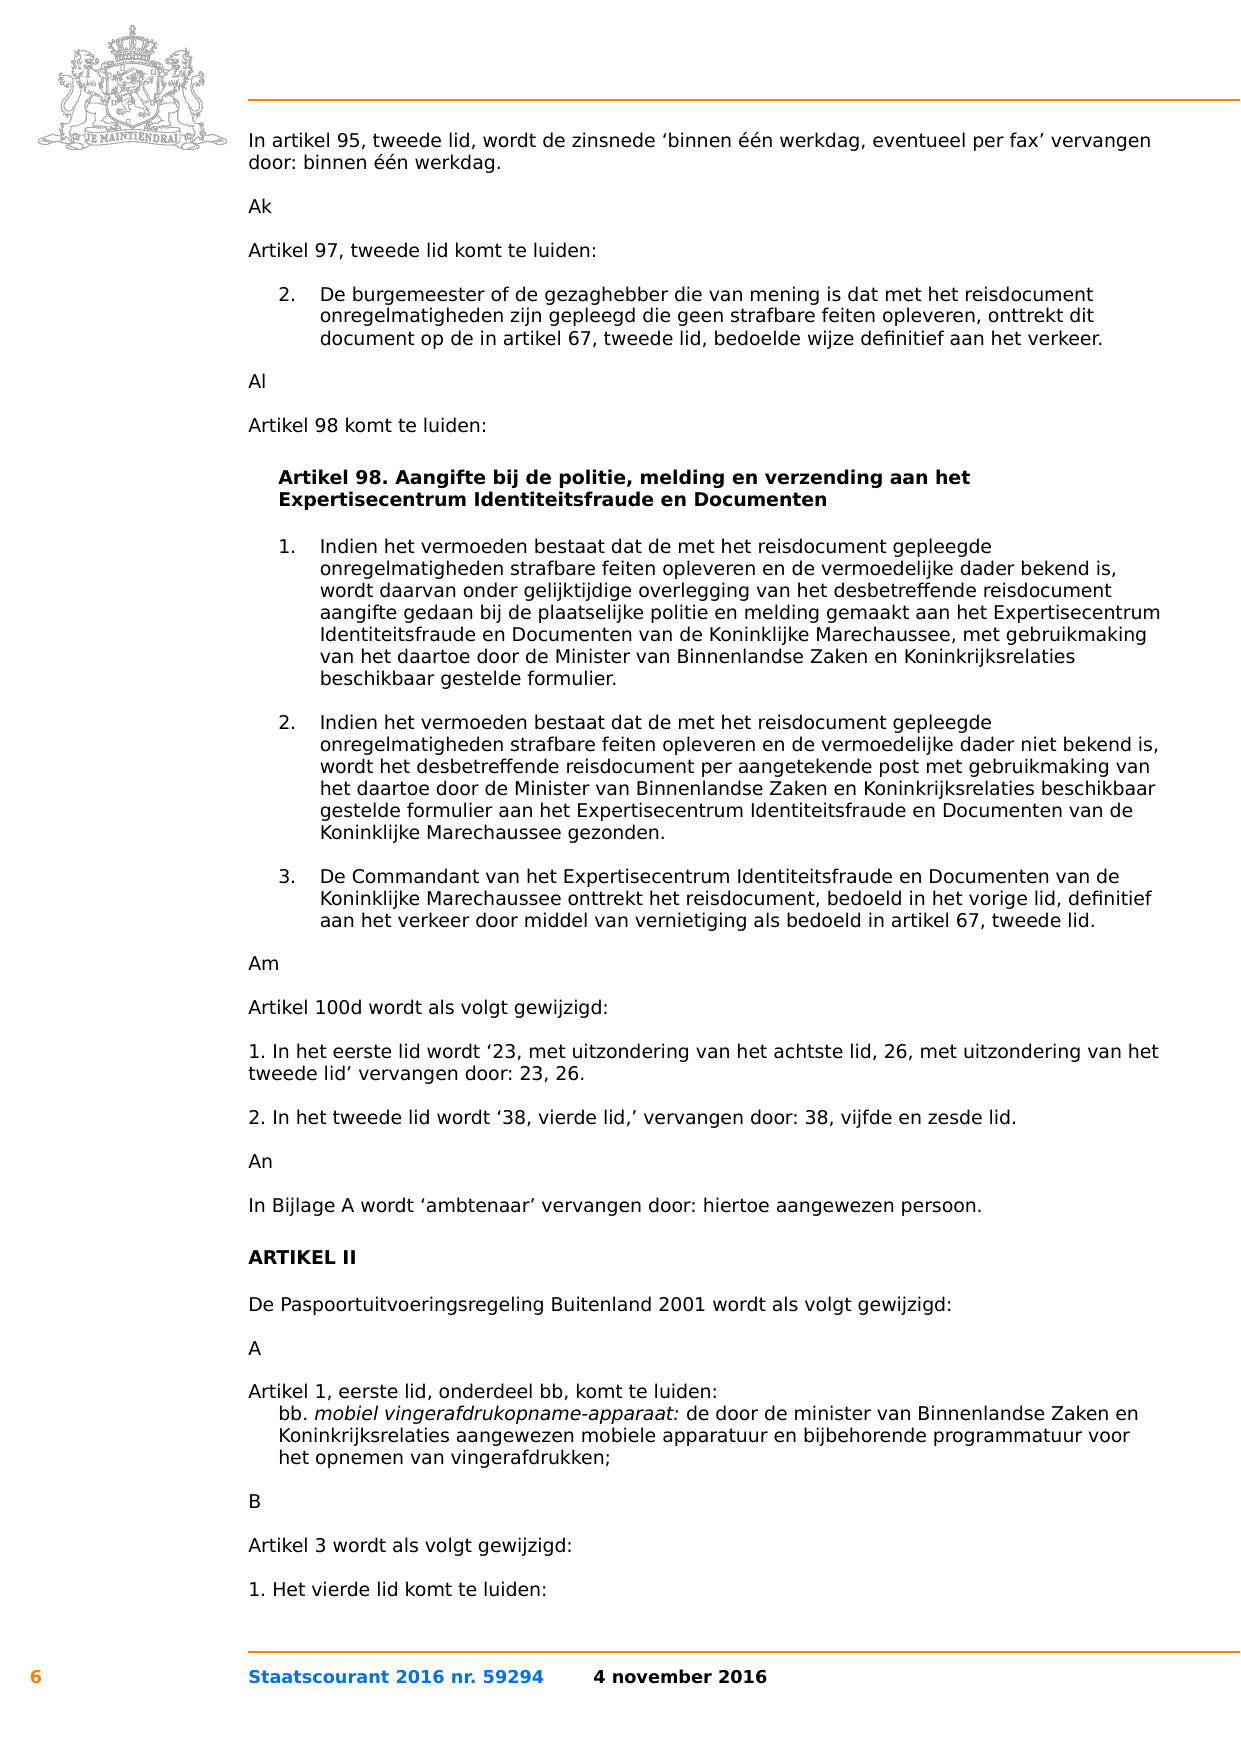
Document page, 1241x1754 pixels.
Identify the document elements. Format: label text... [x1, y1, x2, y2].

text Artikel 97, tweede lid komt te luiden: [248, 239, 1163, 262]
text In artikel 95, tweede lid, wordt de zinsnede ‘binnen één werkdag, eventueel per fax’ vervangen door: binnen één werkdag. [248, 130, 1163, 174]
text A [248, 1337, 1163, 1359]
subtitle ARTIKEL II [248, 1247, 1163, 1268]
text 3. De Commandant van het Expertisecentrum Identiteitsfraude en Documenten van de Koninklijke Marechaussee onttrekt het reisdocument, bedoeld in het vorige lid, definitief aan het verkeer door middel van vernietiging als bedoeld in artikel 67, tweede lid. [278, 866, 1163, 931]
text Artikel 1, eerste lid, onderdeel bb, komt te luiden: [248, 1381, 1163, 1403]
text 2. De burgemeester of de gezaghebber die van mening is dat met het reisdocument onregelmatigheden zijn gepleegd die geen strafbare feiten opleveren, onttrekt dit document op de in artikel 67, tweede lid, bedoelde wijze definitief aan het verkeer. [278, 283, 1163, 349]
text B [248, 1491, 1163, 1513]
text In Bijlage A wordt ‘ambtenaar’ vervangen door: hiertoe aangewezen persoon. [248, 1194, 1163, 1217]
text Artikel 98 komt te luiden: [248, 415, 1163, 437]
text 2. In het tweede lid wordt ‘38, vierde lid,’ vervangen door: 38, vijfde en zesde lid. [248, 1107, 1163, 1129]
text 2. Indien het vermoeden bestaat dat de met het reisdocument gepleegde onregelmatigheden strafbare feiten opleveren en de vermoedelijke dader niet bekend is, wordt het desbetreffende reisdocument per aangetekende post met gebruikmaking van het daartoe door de Minister van Binnenlandse Zaken en Koninkrijksrelaties beschikbaar gestelde formulier aan het Expertisecentrum Identiteitsfraude en Documenten van de Koninklijke Marechaussee gezonden. [278, 712, 1163, 844]
text Al [248, 371, 1163, 393]
text bb. mobiel vingerafdrukopname-apparaat: de door de minister van Binnenlandse Zaken en Koninkrijksrelaties aangewezen mobiele apparatuur en bijbehorende programmatuur voor het opnemen van vingerafdrukken; [278, 1403, 1163, 1469]
text Artikel 100d wordt als volgt gewijzigd: [248, 997, 1163, 1019]
text Am [248, 953, 1163, 975]
text Ak [248, 196, 1163, 218]
text An [248, 1151, 1163, 1173]
text Artikel 3 wordt als volgt gewijzigd: [248, 1535, 1163, 1557]
text 1. Het vierde lid komt te luiden: [248, 1579, 1163, 1601]
subtitle Artikel 98. Aangifte bij de politie, melding en verzending aan het Expertisecentrum Identiteitsfraude en Documenten [278, 467, 1163, 511]
picture [38, 25, 227, 150]
text 1. In het eerste lid wordt ‘23, met uitzondering van het achtste lid, 26, met uitzondering van het tweede lid’ vervangen door: 23, 26. [248, 1041, 1163, 1085]
text De Paspoortuitvoeringsregeling Buitenland 2001 wordt als volgt gewijzigd: [248, 1293, 1163, 1316]
text 1. Indien het vermoeden bestaat dat de met het reisdocument gepleegde onregelmatigheden strafbare feiten opleveren en de vermoedelijke dader bekend is, wordt daarvan onder gelijktijdige overlegging van het desbetreffende reisdocument aangifte gedaan bij de plaatselijke politie en melding gemaakt aan het Expertisecentrum Identiteitsfraude en Documenten van de Koninklijke Marechaussee, met gebruikmaking van het daartoe door de Minister van Binnenlandse Zaken en Koninkrijksrelaties beschikbaar gestelde formulier. [278, 536, 1163, 690]
